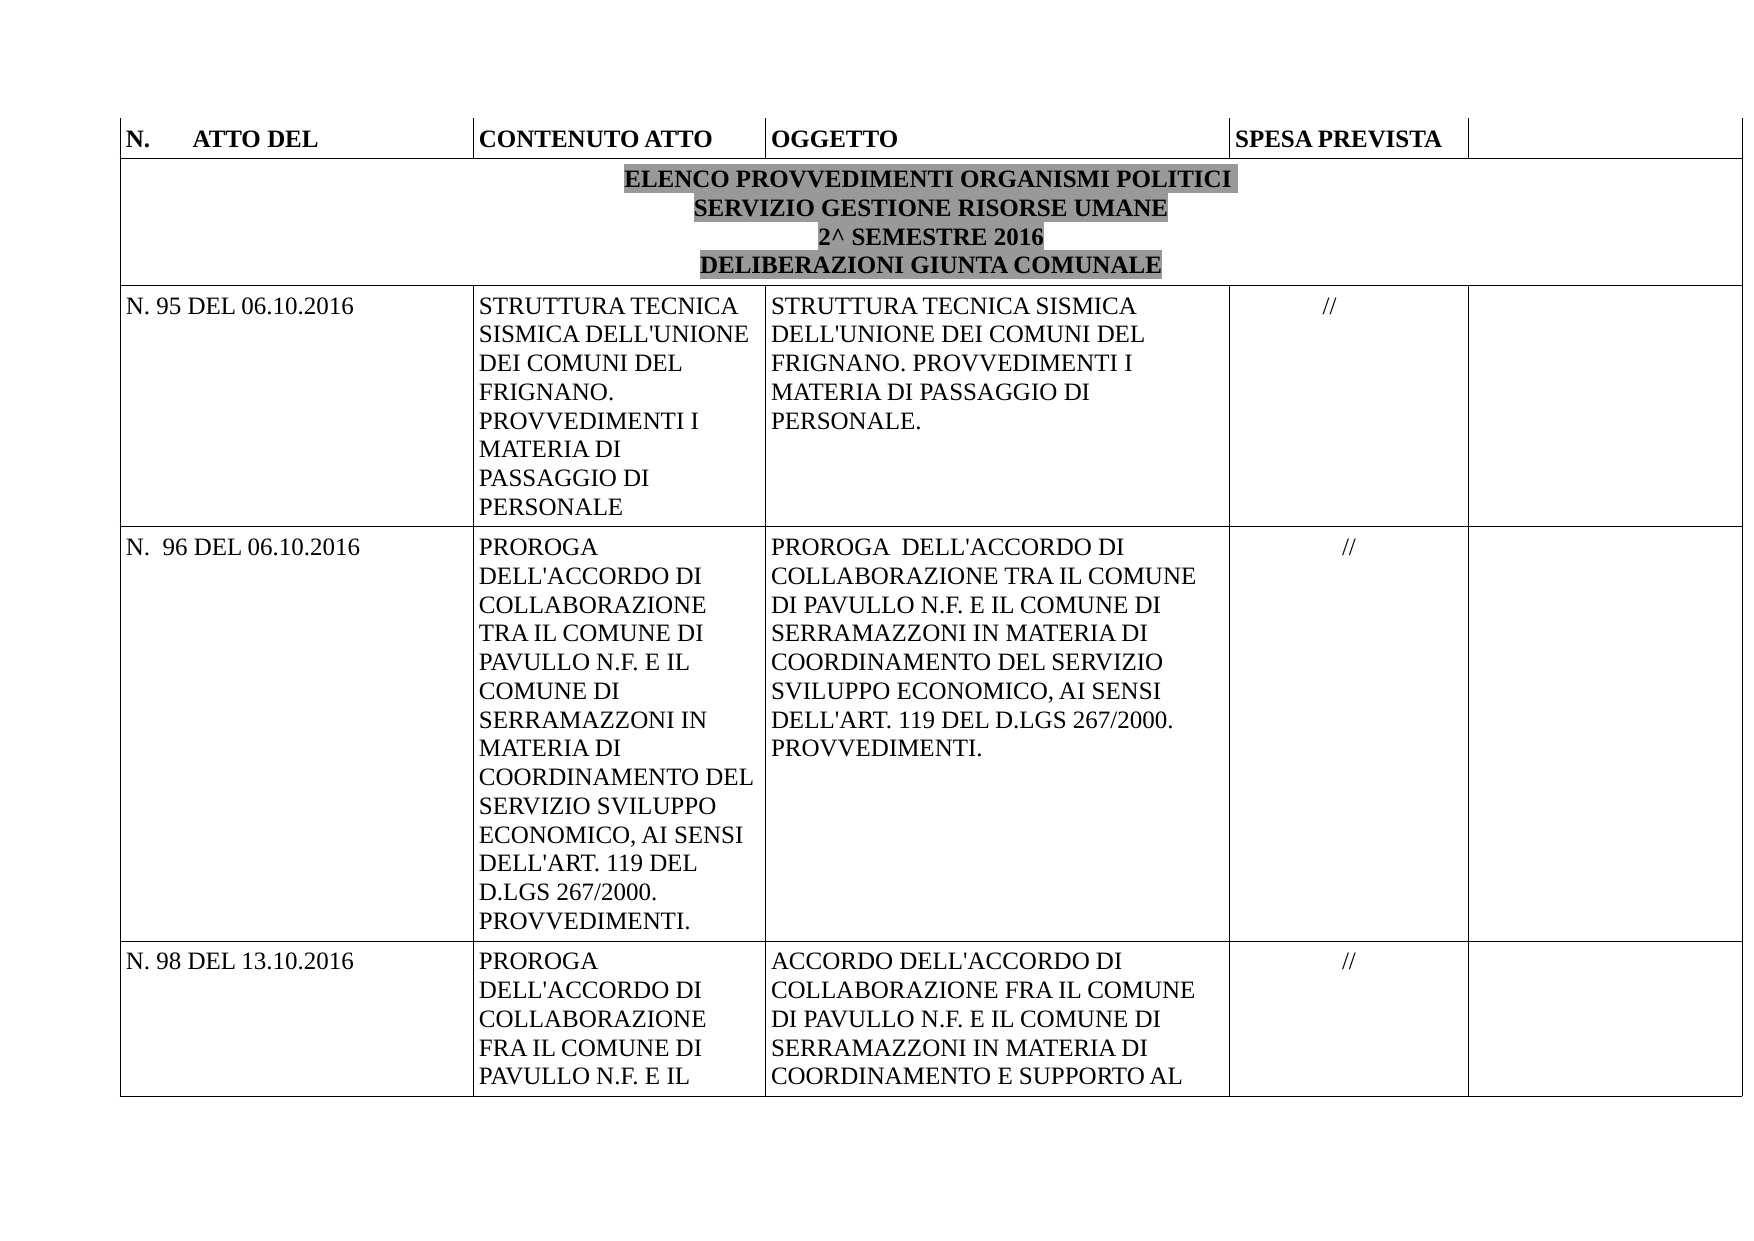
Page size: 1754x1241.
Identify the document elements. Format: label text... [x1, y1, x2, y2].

table_cell N. 98 DEL 13.10.2016 [121, 942, 473, 1096]
table_cell // [1230, 527, 1468, 941]
table_cell [1469, 286, 1742, 526]
table_cell N. 96 DEL 06.10.2016 [121, 527, 473, 941]
table_cell PROROGA DELL'ACCORDO DI COLLABORAZIONE FRA IL COMUNE DI PAVULLO N.F. E IL [474, 942, 765, 1096]
table_cell [1469, 942, 1742, 1096]
table_header OGGETTO [766, 118, 1229, 158]
table_cell ELENCO PROVVEDIMENTI ORGANISMI POLITICI SERVIZIO GESTIONE RISORSE UMANE 2^ SEMESTRE 2016 DELIBERAZIONI GIUNTA COMUNALE [121, 159, 1742, 285]
table_cell // [1230, 286, 1468, 526]
table_cell PROROGA DELL'ACCORDO DI COLLABORAZIONE TRA IL COMUNE DI PAVULLO N.F. E IL COMUNE DI SERRAMAZZONI IN MATERIA DI COORDINAMENTO DEL SERVIZIO SVILUPPO ECONOMICO, AI SENSI DELL'ART. 119 DEL D.LGS 267/2000. PROVVEDIMENTI. [474, 527, 765, 941]
table_cell [1469, 527, 1742, 941]
table_cell N. 95 DEL 06.10.2016 [121, 286, 473, 526]
table_header N. ATTO DEL [121, 118, 473, 158]
table_header CONTENUTO ATTO [474, 118, 765, 158]
table_header [1469, 118, 1742, 158]
table_cell ACCORDO DELL'ACCORDO DI COLLABORAZIONE FRA IL COMUNE DI PAVULLO N.F. E IL COMUNE DI SERRAMAZZONI IN MATERIA DI COORDINAMENTO E SUPPORTO AL [766, 942, 1229, 1096]
table_cell STRUTTURA TECNICA SISMICA DELL'UNIONE DEI COMUNI DEL FRIGNANO. PROVVEDIMENTI I MATERIA DI PASSAGGIO DI PERSONALE. [766, 286, 1229, 526]
table_header SPESA PREVISTA [1230, 118, 1468, 158]
table_cell PROROGA DELL'ACCORDO DI COLLABORAZIONE TRA IL COMUNE DI PAVULLO N.F. E IL COMUNE DI SERRAMAZZONI IN MATERIA DI COORDINAMENTO DEL SERVIZIO SVILUPPO ECONOMICO, AI SENSI DELL'ART. 119 DEL D.LGS 267/2000. PROVVEDIMENTI. [766, 527, 1229, 941]
table_cell // [1230, 942, 1468, 1096]
table_cell STRUTTURA TECNICA SISMICA DELL'UNIONE DEI COMUNI DEL FRIGNANO. PROVVEDIMENTI I MATERIA DI PASSAGGIO DI PERSONALE [474, 286, 765, 526]
